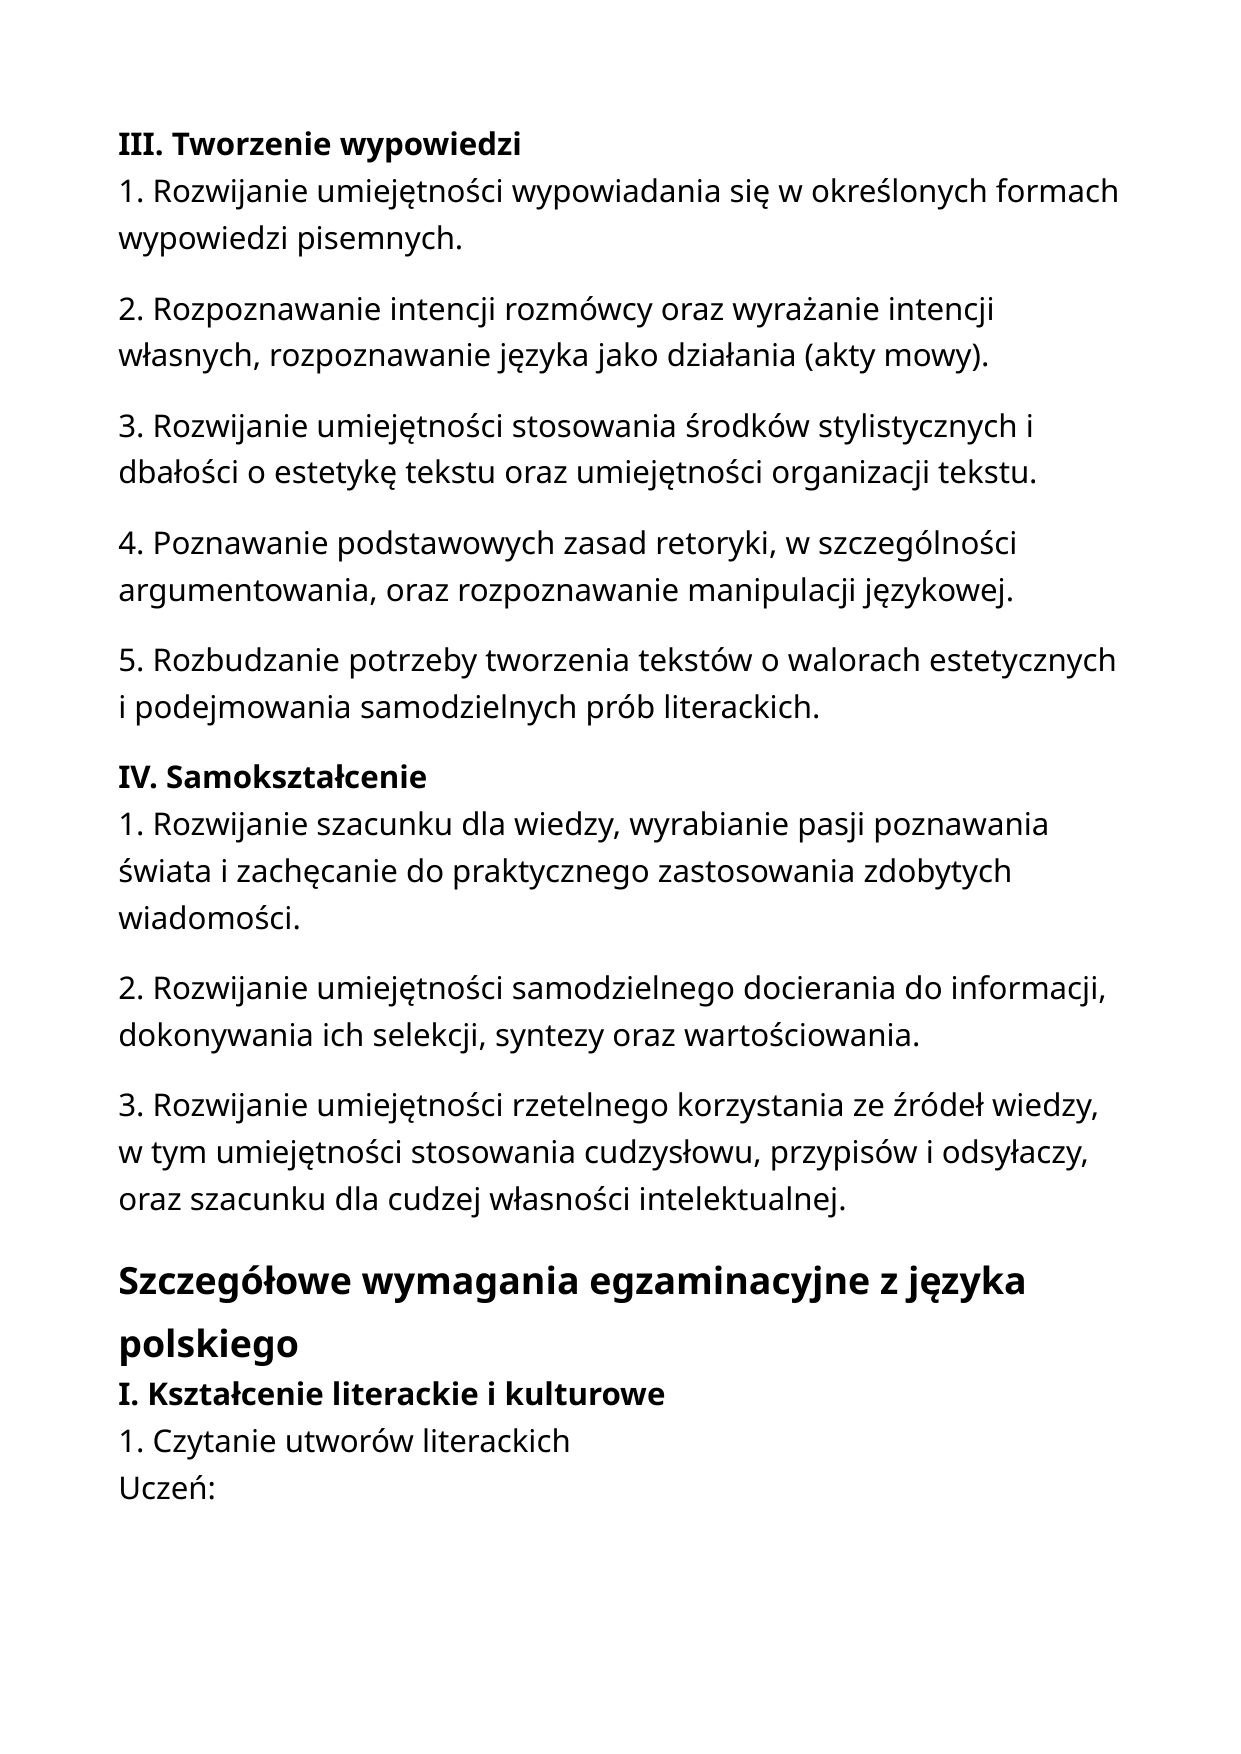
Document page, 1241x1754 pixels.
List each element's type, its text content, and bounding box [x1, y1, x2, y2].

text 3. Rozwijanie umiejętności stosowania środków stylistycznych i dbałości o estetykę tekstu oraz umiejętności organizacji tekstu. [118, 399, 1122, 493]
subtitle Szczegółowe wymagania egzaminacyjne z języka polskiego [118, 1243, 1122, 1368]
text Uczeń: [118, 1462, 1122, 1509]
text 5. Rozbudzanie potrzeby tworzenia tekstów o walorach estetycznych i podejmowania samodzielnych prób literackich. [118, 634, 1122, 727]
text 1. Czytanie utworów literackich [118, 1415, 1122, 1462]
text 2. Rozwijanie umiejętności samodzielnego docierania do informacji, dokonywania ich selekcji, syntezy oraz wartościowania. [118, 962, 1122, 1056]
text 1. Rozwijanie umiejętności wypowiadania się w określonych formach wypowiedzi pisemnych. [118, 165, 1122, 259]
text III. Tworzenie wypowiedzi [118, 118, 1122, 165]
text 2. Rozpoznawanie intencji rozmówcy oraz wyrażanie intencji własnych, rozpoznawanie języka jako działania (akty mowy). [118, 282, 1122, 376]
text 4. Poznawanie podstawowych zasad retoryki, w szczególności argumentowania, oraz rozpoznawanie manipulacji językowej. [118, 517, 1122, 610]
text I. Kształcenie literackie i kulturowe [118, 1368, 1122, 1415]
text 3. Rozwijanie umiejętności rzetelnego korzystania ze źródeł wiedzy, w tym umiejętności stosowania cudzysłowu, przypisów i odsyłaczy, oraz szacunku dla cudzej własności intelektualnej. [118, 1079, 1122, 1220]
text 1. Rozwijanie szacunku dla wiedzy, wyrabianie pasji poznawania świata i zachęcanie do praktycznego zastosowania zdobytych wiadomości. [118, 798, 1122, 938]
text IV. Samokształcenie [118, 751, 1122, 798]
